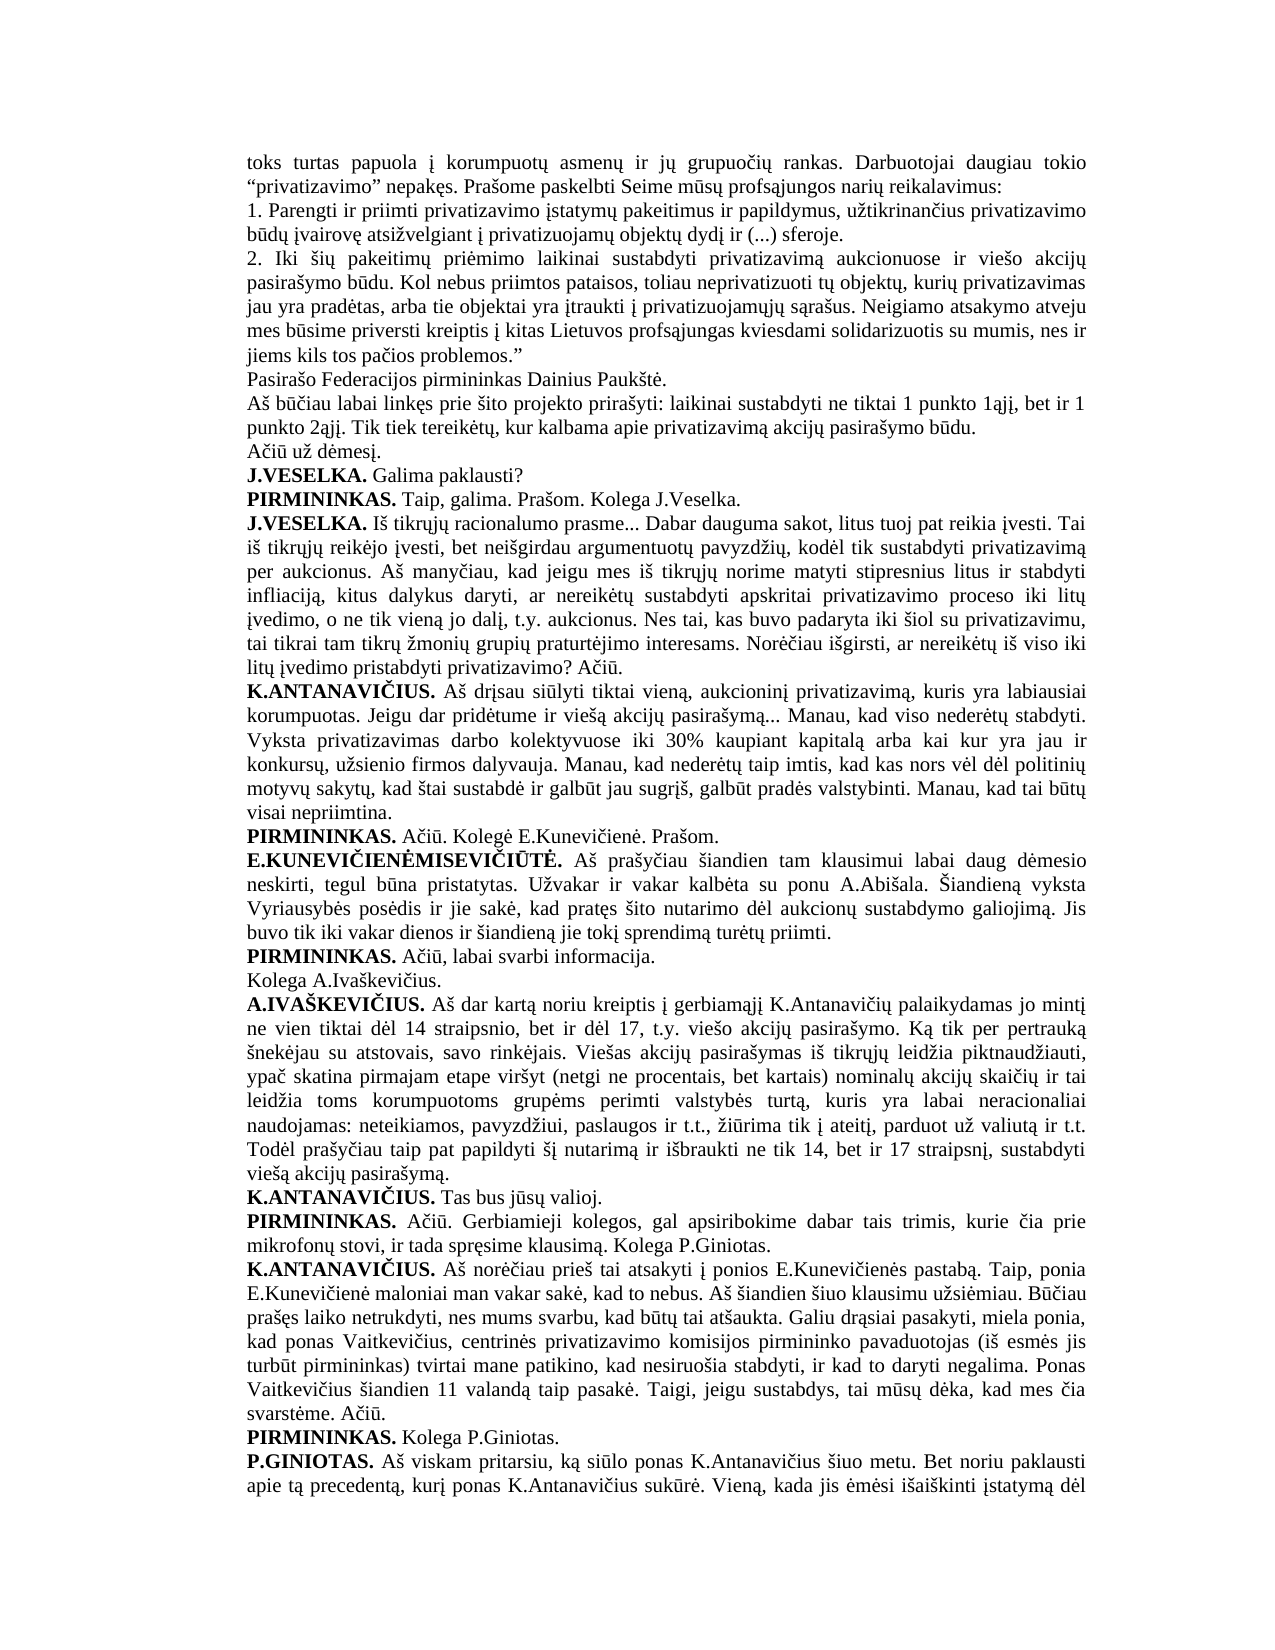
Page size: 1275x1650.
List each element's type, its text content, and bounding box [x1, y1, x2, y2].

text K.ANTANAVIČIUS. Aš norėčiau prieš tai atsakyti į ponios E.Kunevičienės pastabą. Taip, ponia E.Kunevičienė maloniai man vakar sakė, kad to nebus. Aš šiandien šiuo klausimu užsiėmiau. Būčiau prašęs laiko netrukdyti, nes mums svarbu, kad būtų tai atšaukta. Galiu drąsiai pasakyti, miela ponia, kad ponas Vaitkevičius, centrinės privatizavimo komisijos pirmininko pavaduotojas (iš esmės jis turbūt pirmininkas) tvirtai mane patikino, kad nesiruošia stabdyti, ir kad to daryti negalima. Ponas Vaitkevičius šiandien 11 valandą taip pasakė. Taigi, jeigu sustabdys, tai mūsų dėka, kad mes čia svarstėme. Ačiū. [247, 1257, 1087, 1425]
text P.GINIOTAS. Aš viskam pritarsiu, ką siūlo ponas K.Antanavičius šiuo metu. Bet noriu paklausti apie tą precedentą, kurį ponas K.Antanavičius sukūrė. Vieną, kada jis ėmėsi išaiškinti įstatymą dėl [247, 1449, 1087, 1497]
text PIRMININKAS. Ačiū. Gerbiamieji kolegos, gal apsiribokime dabar tais trimis, kurie čia prie mikrofonų stovi, ir tada spręsime klausimą. Kolega P.Giniotas. [247, 1209, 1087, 1257]
text PIRMININKAS. Ačiū, labai svarbi informacija. [247, 944, 1087, 968]
text Kolega A.Ivaškevičius. [247, 968, 1087, 992]
text PIRMININKAS. Taip, galima. Prašom. Kolega J.Veselka. [247, 487, 1087, 511]
text Aš būčiau labai linkęs prie šito projekto prirašyti: laikinai sustabdyti ne tiktai 1 punkto 1ąjį, bet ir 1 punkto 2ąjį. Tik tiek tereikėtų, kur kalbama apie privatizavimą akcijų pasirašymo būdu. [247, 391, 1087, 439]
text K.ANTANAVIČIUS. Aš drįsau siūlyti tiktai vieną, aukcioninį privatizavimą, kuris yra labiausiai korumpuotas. Jeigu dar pridėtume ir viešą akcijų pasirašymą... Manau, kad viso nederėtų stabdyti. Vyksta privatizavimas darbo kolektyvuose iki 30% kaupiant kapitalą arba kai kur yra jau ir konkursų, užsienio firmos dalyvauja. Manau, kad nederėtų taip imtis, kad kas nors vėl dėl politinių motyvų sakytų, kad štai sustabdė ir galbūt jau sugrįš, galbūt pradės valstybinti. Manau, kad tai būtų visai nepriimtina. [247, 679, 1087, 824]
text toks turtas papuola į korumpuotų asmenų ir jų grupuočių rankas. Darbuotojai daugiau tokio “privatizavimo” nepakęs. Prašome paskelbti Seime mūsų profsąjungos narių reikalavimus: [247, 150, 1087, 198]
text A.IVAŠKEVIČIUS. Aš dar kartą noriu kreiptis į gerbiamąjį K.Antanavičių palaikydamas jo mintį ne vien tiktai dėl 14 straipsnio, bet ir dėl 17, t.y. viešo akcijų pasirašymo. Ką tik per pertrauką šnekėjau su atstovais, savo rinkėjais. Viešas akcijų pasirašymas iš tikrųjų leidžia piktnaudžiauti, ypač skatina pirmajam etape viršyt (netgi ne procentais, bet kartais) nominalų akcijų skaičių ir tai leidžia toms korumpuotoms grupėms perimti valstybės turtą, kuris yra labai neracionaliai naudojamas: neteikiamos, pavyzdžiui, paslaugos ir t.t., žiūrima tik į ateitį, parduot už valiutą ir t.t. Todėl prašyčiau taip pat papildyti šį nutarimą ir išbraukti ne tik 14, bet ir 17 straipsnį, sustabdyti viešą akcijų pasirašymą. [247, 992, 1087, 1185]
text E.KUNEVIČIENĖMISEVIČIŪTĖ. Aš prašyčiau šiandien tam klausimui labai daug dėmesio neskirti, tegul būna pristatytas. Užvakar ir vakar kalbėta su ponu A.Abišala. Šiandieną vyksta Vyriausybės posėdis ir jie sakė, kad pratęs šito nutarimo dėl aukcionų sustabdymo galiojimą. Jis buvo tik iki vakar dienos ir šiandieną jie tokį sprendimą turėtų priimti. [247, 848, 1087, 944]
text J.VESELKA. Galima paklausti? [247, 463, 1087, 487]
text K.ANTANAVIČIUS. Tas bus jūsų valioj. [247, 1185, 1087, 1209]
text Ačiū už dėmesį. [247, 439, 1087, 463]
text 2. Iki šių pakeitimų priėmimo laikinai sustabdyti privatizavimą aukcionuose ir viešo akcijų pasirašymo būdu. Kol nebus priimtos pataisos, toliau neprivatizuoti tų objektų, kurių privatizavimas jau yra pradėtas, arba tie objektai yra įtraukti į privatizuojamųjų sąrašus. Neigiamo atsakymo atveju mes būsime priversti kreiptis į kitas Lietuvos profsąjungas kviesdami solidarizuotis su mumis, nes ir jiems kils tos pačios problemos.” [247, 246, 1087, 367]
text PIRMININKAS. Kolega P.Giniotas. [247, 1425, 1087, 1449]
text PIRMININKAS. Ačiū. Kolegė E.Kunevičienė. Prašom. [247, 824, 1087, 848]
text 1. Parengti ir priimti privatizavimo įstatymų pakeitimus ir papildymus, užtikrinančius privatizavimo būdų įvairovę atsižvelgiant į privatizuojamų objektų dydį ir (...) sferoje. [247, 198, 1087, 246]
text Pasirašo Federacijos pirmininkas Dainius Paukštė. [247, 367, 1087, 391]
text J.VESELKA. Iš tikrųjų racionalumo prasme... Dabar dauguma sakot, litus tuoj pat reikia įvesti. Tai iš tikrųjų reikėjo įvesti, bet neišgirdau argumentuotų pavyzdžių, kodėl tik sustabdyti privatizavimą per aukcionus. Aš manyčiau, kad jeigu mes iš tikrųjų norime matyti stipresnius litus ir stabdyti infliaciją, kitus dalykus daryti, ar nereikėtų sustabdyti apskritai privatizavimo proceso iki litų įvedimo, o ne tik vieną jo dalį, t.y. aukcionus. Nes tai, kas buvo padaryta iki šiol su privatizavimu, tai tikrai tam tikrų žmonių grupių praturtėjimo interesams. Norėčiau išgirsti, ar nereikėtų iš viso iki litų įvedimo pristabdyti privatizavimo? Ačiū. [247, 511, 1087, 679]
